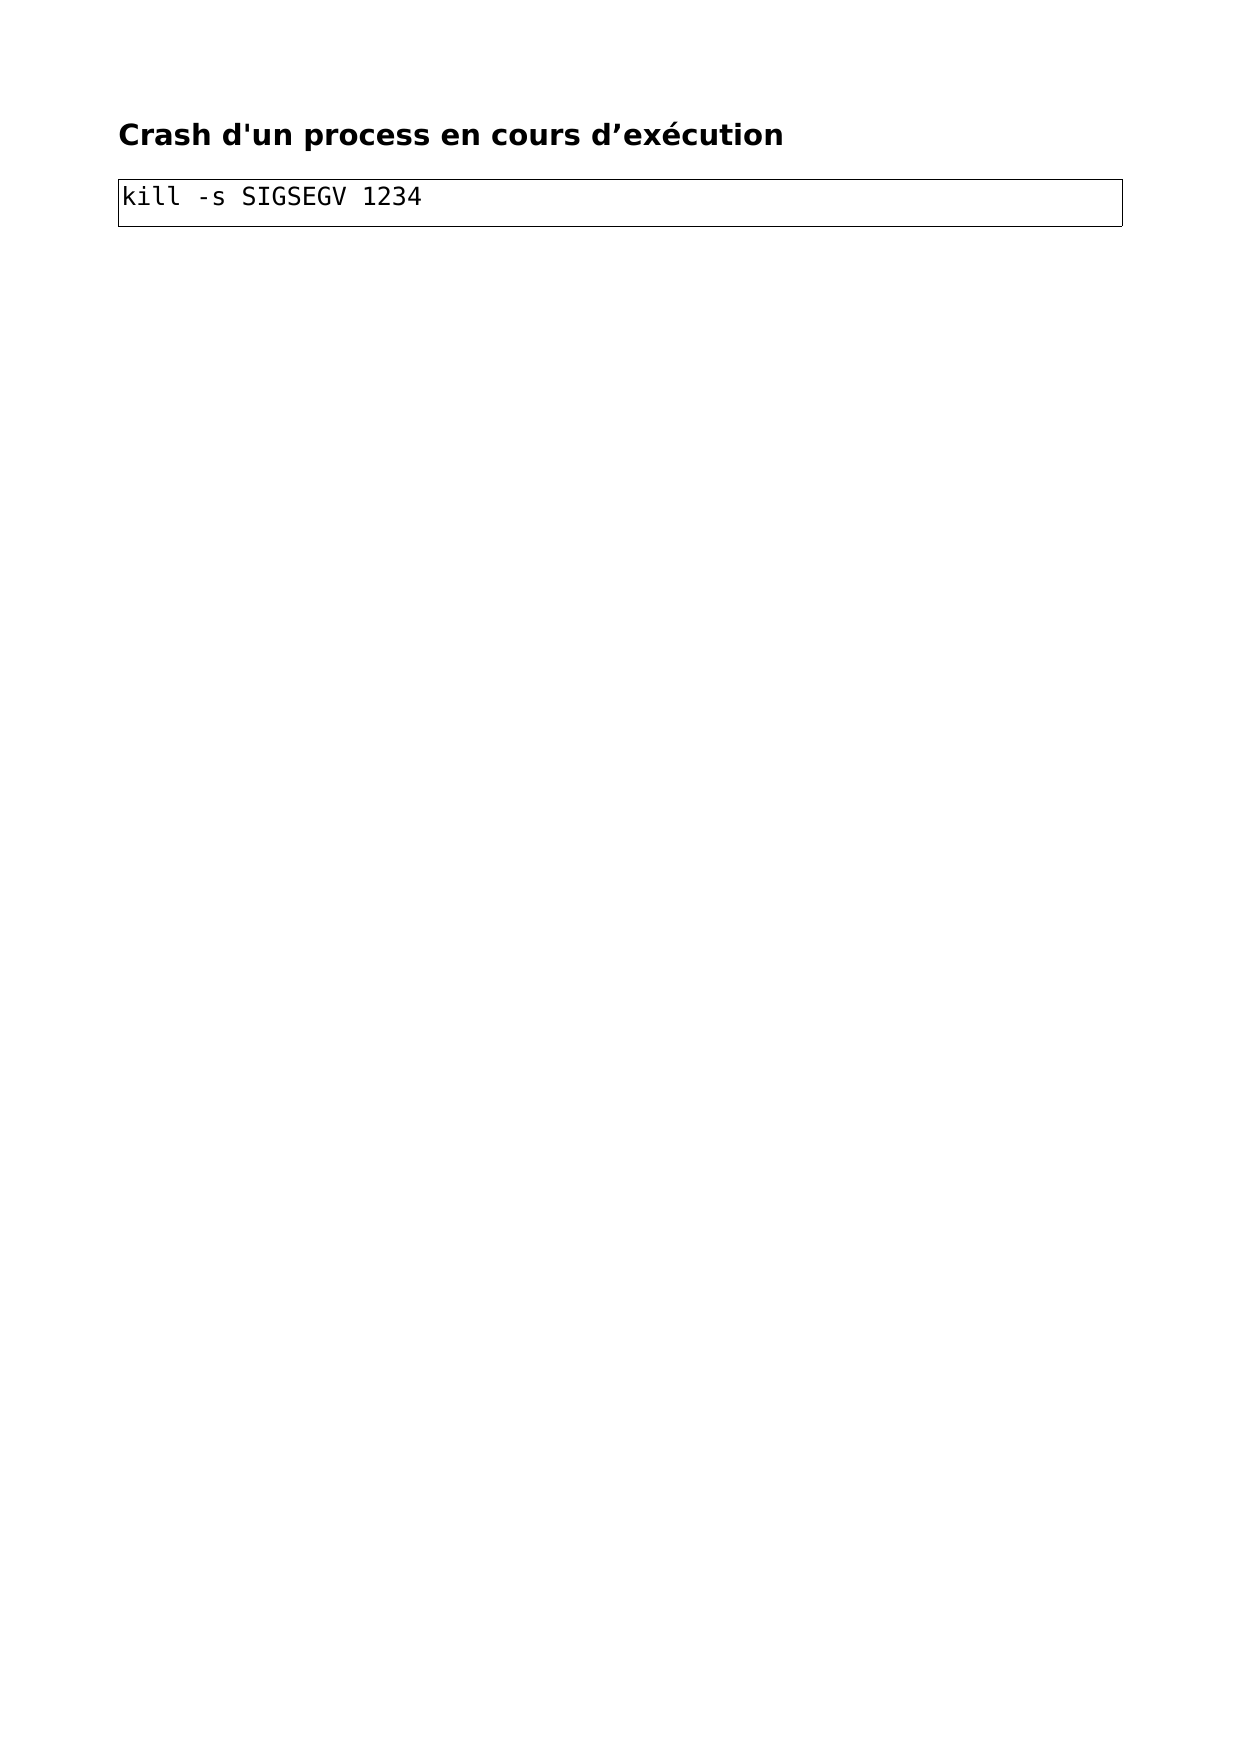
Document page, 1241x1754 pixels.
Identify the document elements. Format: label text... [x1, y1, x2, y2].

subtitle Crash d'un process en cours d’exécution [118, 118, 1122, 152]
table_header kill -s SIGSEGV 1234 [119, 180, 1122, 226]
